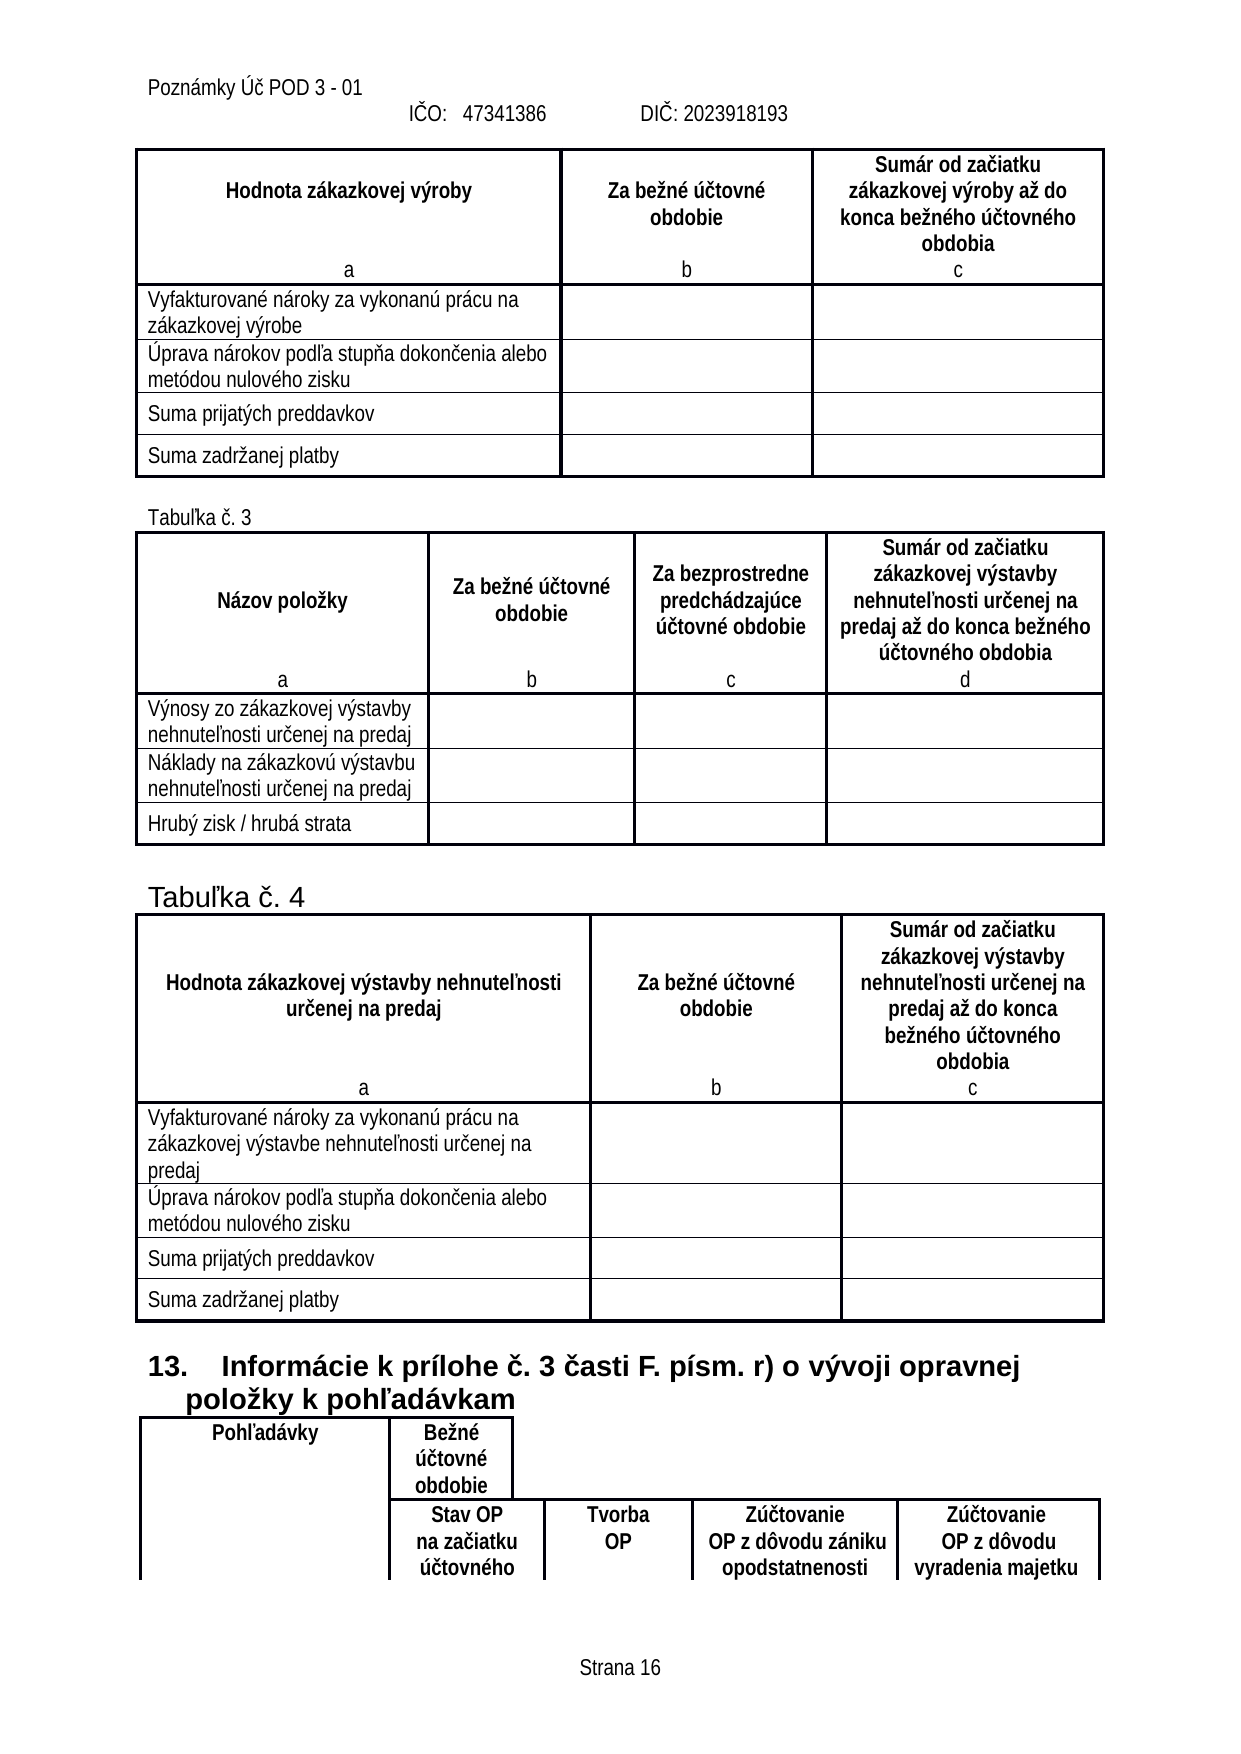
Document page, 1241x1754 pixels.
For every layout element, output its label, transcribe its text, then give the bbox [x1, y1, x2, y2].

text Tabuľka č. 3 [148, 504, 1092, 531]
table_cell Tvorba OP [546, 1501, 691, 1580]
table_header Za bezprostredne predchádzajúce účtovné obdobie [636, 534, 825, 666]
table_cell a [138, 1074, 589, 1101]
table_header Za bežné účtovné obdobie [592, 916, 840, 1074]
table_header Za bežné účtovné obdobie [563, 151, 811, 256]
title Tabuľka č. 4 [148, 879, 1092, 913]
table_cell Úprava nárokov podľa stupňa dokončenia alebo metódou nulového zisku [138, 1184, 589, 1237]
table_cell Suma zadržanej platby [138, 435, 559, 475]
table_cell d [828, 666, 1102, 692]
table_cell [843, 1104, 1102, 1183]
table_header Názov položky [138, 534, 427, 666]
table_cell Stav OP na začiatku účtovného [391, 1501, 543, 1580]
table_header Pohľadávky [142, 1419, 388, 1580]
table_cell [814, 286, 1102, 338]
table_cell a [138, 666, 427, 692]
table_cell Hrubý zisk / hrubá strata [138, 803, 427, 843]
table_cell [636, 749, 825, 802]
table_cell Vyfakturované nároky za vykonanú prácu na zákazkovej výstavbe nehnuteľnosti určenej na predaj [138, 1104, 589, 1183]
table_cell Suma prijatých preddavkov [138, 1238, 589, 1278]
table_header Sumár od začiatku zákazkovej výroby až do konca bežného účtovného obdobia [814, 151, 1102, 256]
table_cell [814, 340, 1102, 392]
table_cell c [636, 666, 825, 692]
table_cell [592, 1238, 840, 1278]
table_cell [828, 749, 1102, 802]
table_cell [563, 435, 811, 475]
table_cell [430, 695, 633, 748]
table_cell Suma zadržanej platby [138, 1279, 589, 1319]
table_cell [636, 695, 825, 748]
table_cell [430, 803, 633, 843]
table_cell Suma prijatých preddavkov [138, 393, 559, 433]
table_cell [814, 435, 1102, 475]
table_cell [828, 803, 1102, 843]
table_cell Vyfakturované nároky za vykonanú prácu na zákazkovej výrobe [138, 286, 559, 338]
table_cell c [814, 256, 1102, 283]
table_cell [430, 749, 633, 802]
table_cell [814, 393, 1102, 433]
table_cell [636, 803, 825, 843]
table_header Za bežné účtovné obdobie [430, 534, 633, 666]
table_cell [843, 1184, 1102, 1237]
table_cell b [563, 256, 811, 283]
table_cell Úprava nárokov podľa stupňa dokončenia alebo metódou nulového zisku [138, 340, 559, 392]
table_cell [828, 695, 1102, 748]
table_cell [592, 1279, 840, 1319]
table_header Bežné účtovné obdobie [391, 1419, 511, 1498]
table_cell b [592, 1074, 840, 1101]
table_cell c [843, 1074, 1102, 1101]
table_header Hodnota zákazkovej výroby [138, 151, 559, 256]
table_cell Výnosy zo zákazkovej výstavby nehnuteľnosti určenej na predaj [138, 695, 427, 748]
table_cell b [430, 666, 633, 692]
table_cell [563, 340, 811, 392]
table_header Sumár od začiatku zákazkovej výstavby nehnuteľnosti určenej na predaj až do konca bežného účtovného obdobia [828, 534, 1102, 666]
table_header Hodnota zákazkovej výstavby nehnuteľnosti určenej na predaj [138, 916, 589, 1074]
table_cell Zúčtovanie OP z dôvodu zániku opodstatnenosti [694, 1501, 896, 1580]
table_header Sumár od začiatku zákazkovej výstavby nehnuteľnosti určenej na predaj až do konca bežného účtovného obdobia [843, 916, 1102, 1074]
table_cell a [138, 256, 559, 283]
table_cell [563, 286, 811, 338]
table_cell [843, 1279, 1102, 1319]
table_cell Zúčtovanie OP z dôvodu vyradenia majetku [899, 1501, 1098, 1580]
table_cell [592, 1184, 840, 1237]
table_cell [592, 1104, 840, 1183]
table_cell [843, 1238, 1102, 1278]
table_cell [563, 393, 811, 433]
title Informácie k prílohe č. 3 časti F. písm. r) o vývoji opravnej položky k pohľadávkam [148, 1349, 1092, 1416]
table_cell Náklady na zákazkovú výstavbu nehnuteľnosti určenej na predaj [138, 749, 427, 802]
